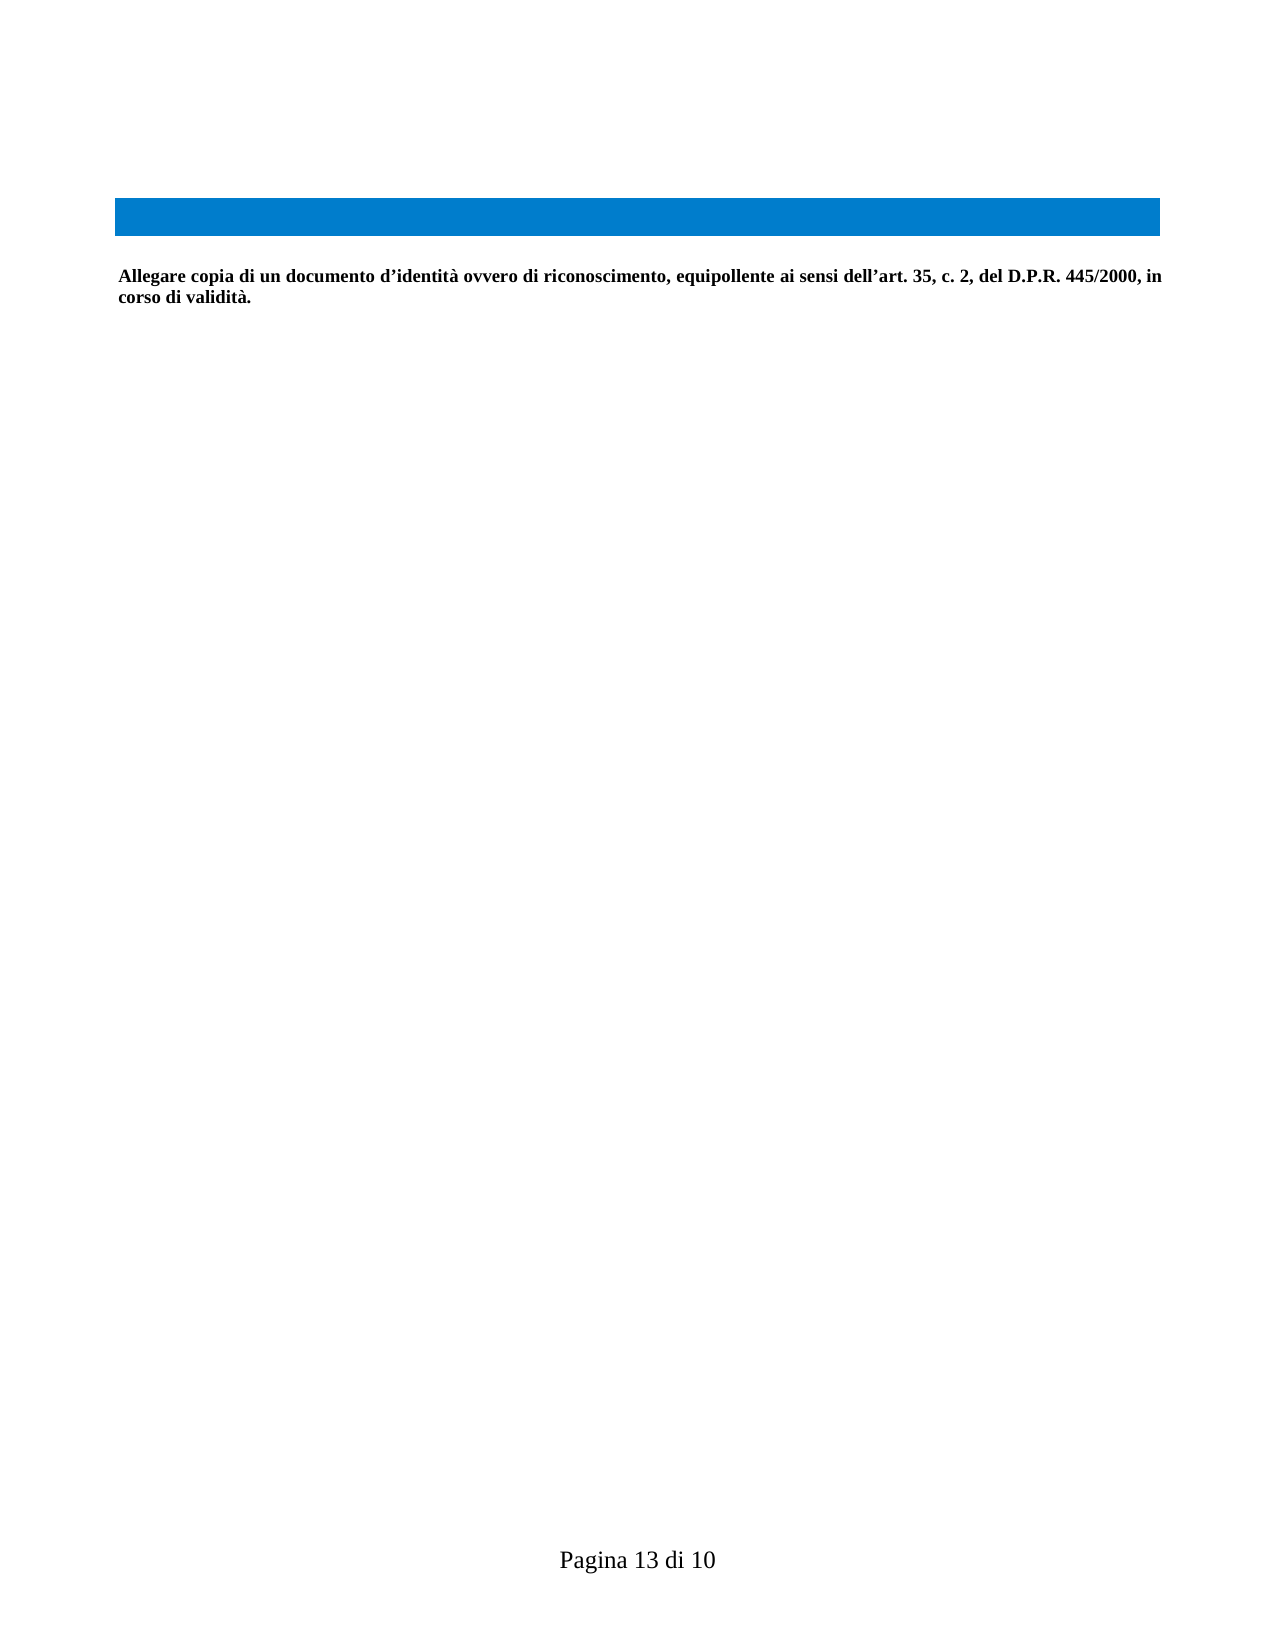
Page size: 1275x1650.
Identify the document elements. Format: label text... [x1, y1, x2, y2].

text Allegare copia di un documento d’identità ovvero di riconoscimento, equipollente ai sensi dell’art. 35, c. 2, del D.P.R. 445/2000, in corso di validità. [118, 265, 1162, 308]
